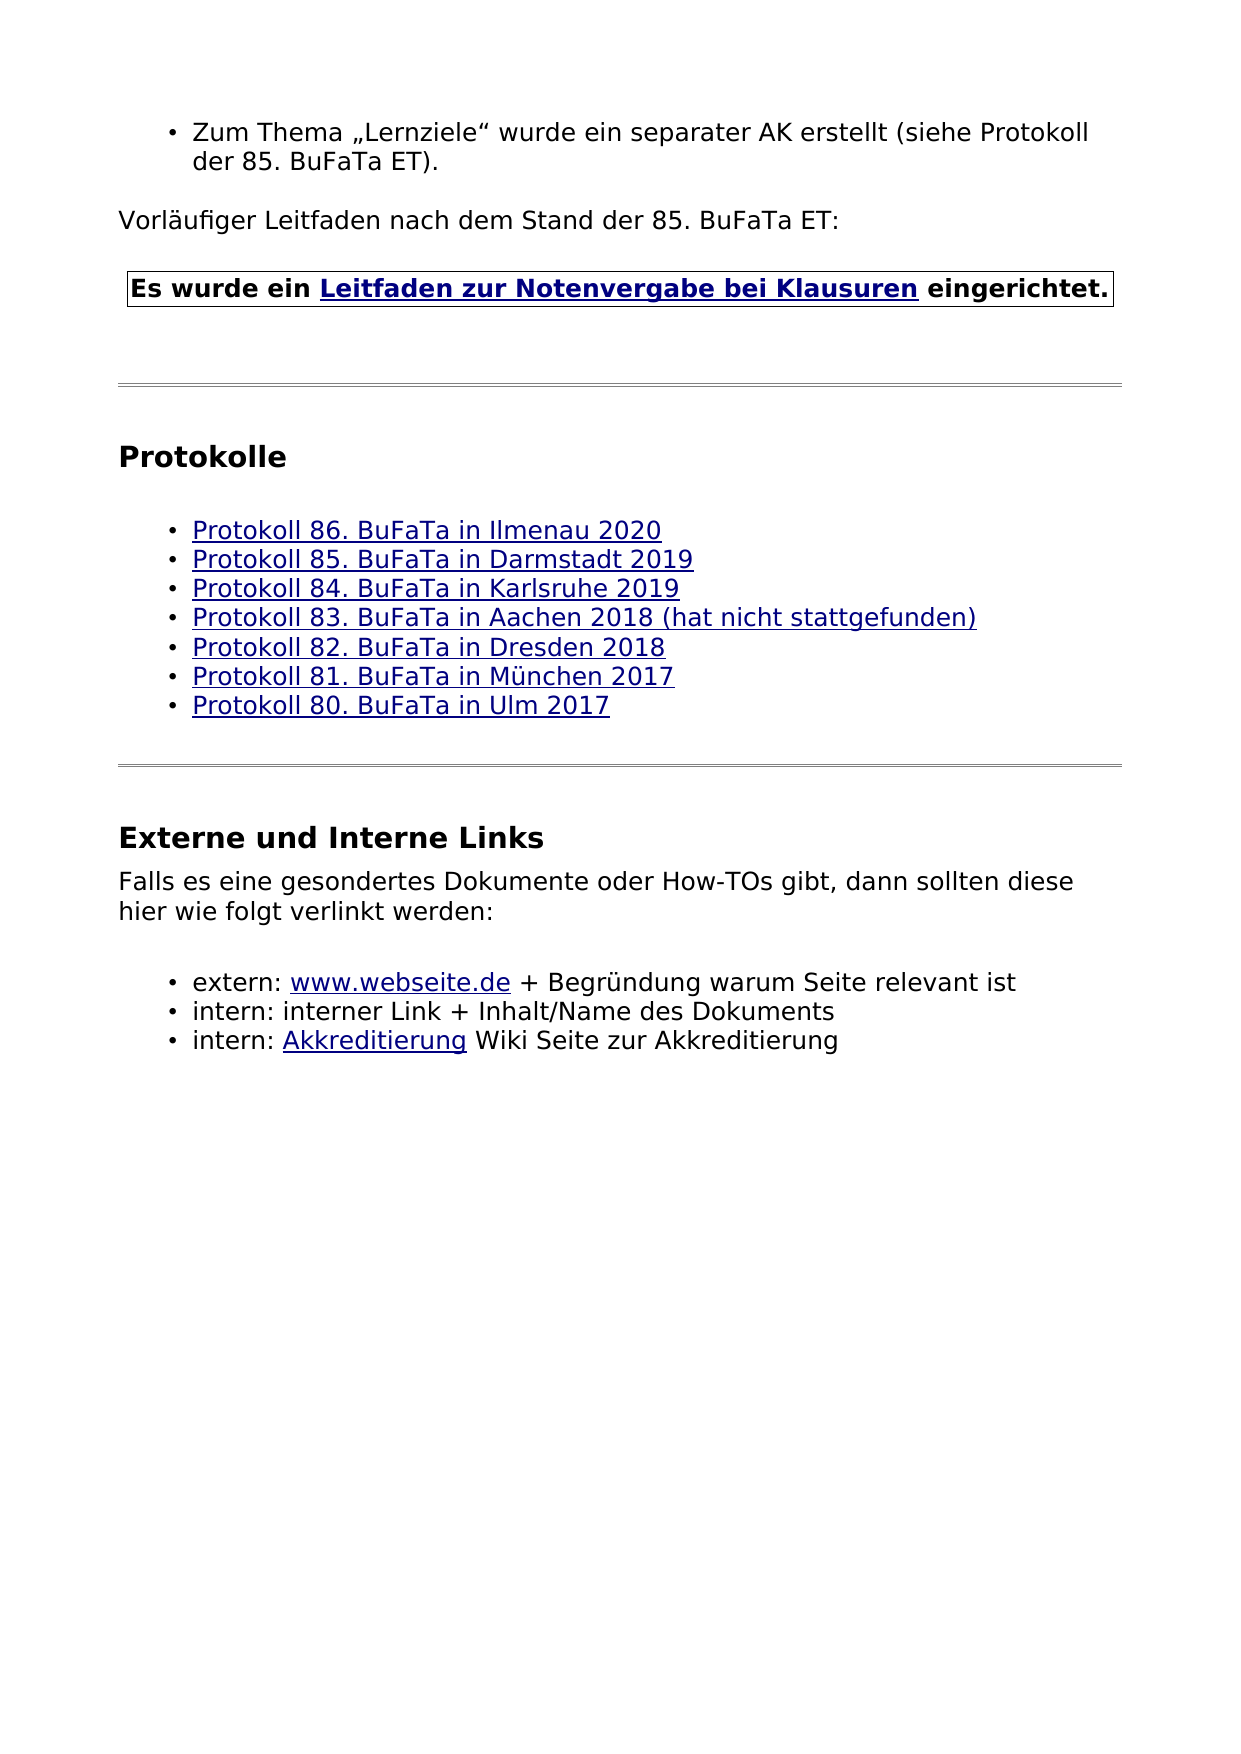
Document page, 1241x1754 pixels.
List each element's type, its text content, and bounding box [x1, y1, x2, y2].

text Vorläufiger Leitfaden nach dem Stand der 85. BuFaTa ET: [118, 206, 1122, 235]
list Protokoll 81. BuFaTa in München 2017 [177, 662, 1122, 691]
list Protokoll 80. BuFaTa in Ulm 2017 [177, 691, 1122, 720]
text Falls es eine gesondertes Dokumente oder How-TOs gibt, dann sollten diese hier wie folgt verlinkt werden: [118, 868, 1122, 926]
subtitle Protokolle [118, 440, 1122, 474]
table_header Es wurde ein Leitfaden zur Notenvergabe bei Klausuren eingerichtet. [128, 272, 1113, 306]
list intern: interner Link + Inhalt/Name des Dokuments [177, 997, 1122, 1026]
list Zum Thema „Lernziele“ wurde ein separater AK erstellt (siehe Protokoll der 85. BuFaTa ET). [177, 118, 1122, 176]
subtitle Externe und Interne Links [118, 821, 1122, 855]
list Protokoll 83. BuFaTa in Aachen 2018 (hat nicht stattgefunden) [177, 604, 1122, 633]
list Protokoll 85. BuFaTa in Darmstadt 2019 [177, 545, 1122, 574]
list Protokoll 86. BuFaTa in Ilmenau 2020 [177, 516, 1122, 545]
list Protokoll 84. BuFaTa in Karlsruhe 2019 [177, 574, 1122, 604]
list extern: www.webseite.de + Begründung warum Seite relevant ist [177, 968, 1122, 997]
list intern: Akkreditierung Wiki Seite zur Akkreditierung [177, 1026, 1122, 1055]
list Protokoll 82. BuFaTa in Dresden 2018 [177, 633, 1122, 662]
